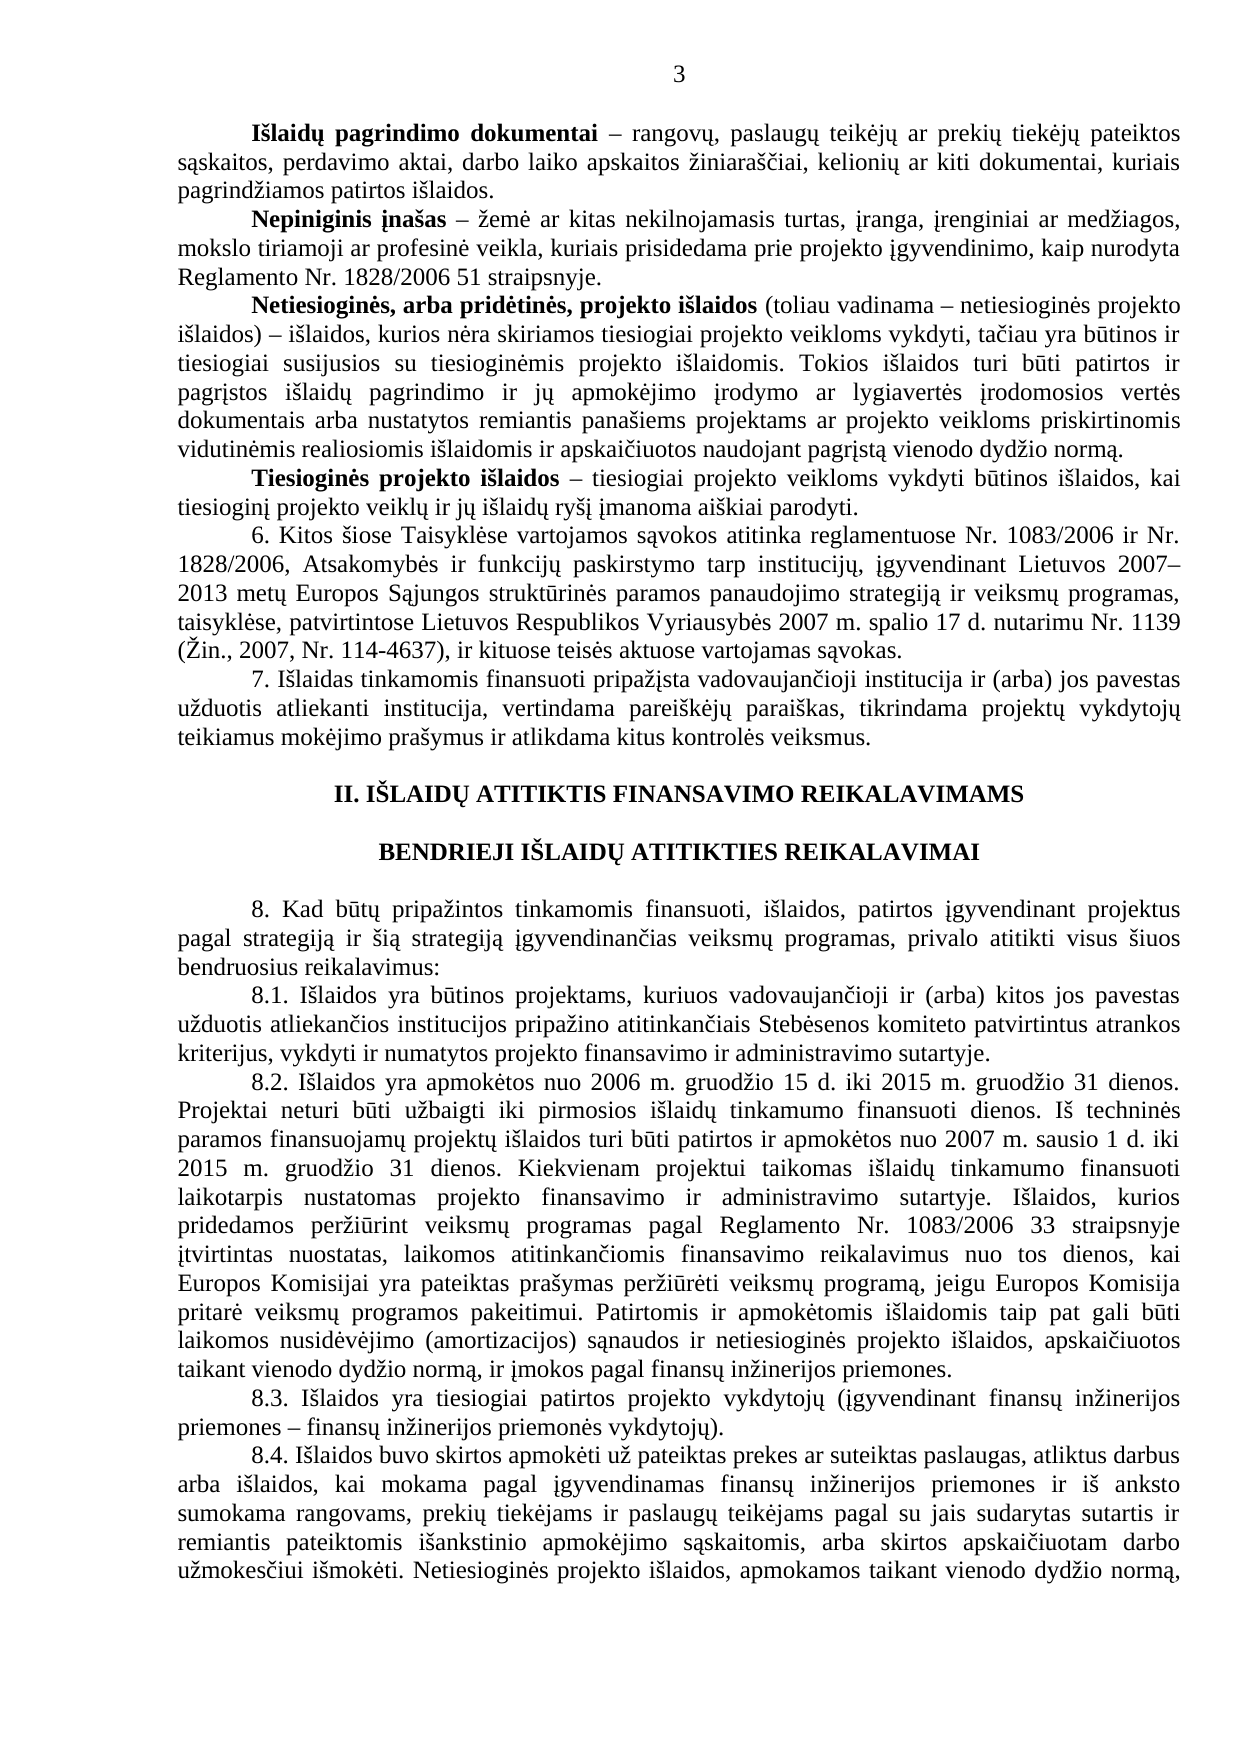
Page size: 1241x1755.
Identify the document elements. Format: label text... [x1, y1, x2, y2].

text II. IŠLAIDŲ ATITIKTIS FINANSAVIMO REIKALAVIMAMS [177, 779, 1181, 808]
text 8.2. Išlaidos yra apmokėtos nuo 2006 m. gruodžio 15 d. iki 2015 m. gruodžio 31 dienos. Projektai neturi būti užbaigti iki pirmosios išlaidų tinkamumo finansuoti dienos. Iš techninės paramos finansuojamų projektų išlaidos turi būti patirtos ir apmokėtos nuo 2007 m. sausio 1 d. iki 2015 m. gruodžio 31 dienos. Kiekvienam projektui taikomas išlaidų tinkamumo finansuoti laikotarpis nustatomas projekto finansavimo ir administravimo sutartyje. Išlaidos, kurios pridedamos peržiūrint veiksmų programas pagal Reglamento Nr. 1083/2006 33 straipsnyje įtvirtintas nuostatas, laikomos atitinkančiomis finansavimo reikalavimus nuo tos dienos, kai Europos Komisijai yra pateiktas prašymas peržiūrėti veiksmų programą, jeigu Europos Komisija pritarė veiksmų programos pakeitimui. Patirtomis ir apmokėtomis išlaidomis taip pat gali būti laikomos nusidėvėjimo (amortizacijos) sąnaudos ir netiesioginės projekto išlaidos, apskaičiuotos taikant vienodo dydžio normą, ir įmokos pagal finansų inžinerijos priemones. [177, 1067, 1181, 1383]
text 7. Išlaidas tinkamomis finansuoti pripažįsta vadovaujančioji institucija ir (arba) jos pavestas užduotis atliekanti institucija, vertindama pareiškėjų paraiškas, tikrindama projektų vykdytojų teikiamus mokėjimo prašymus ir atlikdama kitus kontrolės veiksmus. [177, 664, 1181, 751]
text 8.1. Išlaidos yra būtinos projektams, kuriuos vadovaujančioji ir (arba) kitos jos pavestas užduotis atliekančios institucijos pripažino atitinkančiais Stebėsenos komiteto patvirtintus atrankos kriterijus, vykdyti ir numatytos projekto finansavimo ir administravimo sutartyje. [177, 981, 1181, 1067]
text BENDRIEJI IŠLAIDŲ ATITIKTIES REIKALAVIMAI [177, 837, 1181, 866]
text Nepiniginis įnašas – žemė ar kitas nekilnojamasis turtas, įranga, įrenginiai ar medžiagos, mokslo tiriamoji ar profesinė veikla, kuriais prisidedama prie projekto įgyvendinimo, kaip nurodyta Reglamento Nr. 1828/2006 51 straipsnyje. [177, 204, 1181, 291]
text 8.4. Išlaidos buvo skirtos apmokėti už pateiktas prekes ar suteiktas paslaugas, atliktus darbus arba išlaidos, kai mokama pagal įgyvendinamas finansų inžinerijos priemones ir iš anksto sumokama rangovams, prekių tiekėjams ir paslaugų teikėjams pagal su jais sudarytas sutartis ir remiantis pateiktomis išankstinio apmokėjimo sąskaitomis, arba skirtos apskaičiuotam darbo užmokesčiui išmokėti. Netiesioginės projekto išlaidos, apmokamos taikant vienodo dydžio normą, [177, 1441, 1181, 1584]
text Netiesioginės, arba pridėtinės, projekto išlaidos (toliau vadinama – netiesioginės projekto išlaidos) – išlaidos, kurios nėra skiriamos tiesiogiai projekto veikloms vykdyti, tačiau yra būtinos ir tiesiogiai susijusios su tiesioginėmis projekto išlaidomis. Tokios išlaidos turi būti patirtos ir pagrįstos išlaidų pagrindimo ir jų apmokėjimo įrodymo ar lygiavertės įrodomosios vertės dokumentais arba nustatytos remiantis panašiems projektams ar projekto veikloms priskirtinomis vidutinėmis realiosiomis išlaidomis ir apskaičiuotos naudojant pagrįstą vienodo dydžio normą. [177, 291, 1181, 463]
text 6. Kitos šiose Taisyklėse vartojamos sąvokos atitinka reglamentuose Nr. 1083/2006 ir Nr. 1828/2006, Atsakomybės ir funkcijų paskirstymo tarp institucijų, įgyvendinant Lietuvos 2007– 2013 metų Europos Sąjungos struktūrinės paramos panaudojimo strategiją ir veiksmų programas, taisyklėse, patvirtintose Lietuvos Respublikos Vyriausybės 2007 m. spalio 17 d. nutarimu Nr. 1139 (Žin., 2007, Nr. 114-4637), ir kituose teisės aktuose vartojamas sąvokas. [177, 521, 1181, 664]
text Išlaidų pagrindimo dokumentai – rangovų, paslaugų teikėjų ar prekių tiekėjų pateiktos sąskaitos, perdavimo aktai, darbo laiko apskaitos žiniaraščiai, kelionių ar kiti dokumentai, kuriais pagrindžiamos patirtos išlaidos. [177, 118, 1181, 204]
text Tiesioginės projekto išlaidos – tiesiogiai projekto veikloms vykdyti būtinos išlaidos, kai tiesioginį projekto veiklų ir jų išlaidų ryšį įmanoma aiškiai parodyti. [177, 463, 1181, 521]
text 8. Kad būtų pripažintos tinkamomis finansuoti, išlaidos, patirtos įgyvendinant projektus pagal strategiją ir šią strategiją įgyvendinančias veiksmų programas, privalo atitikti visus šiuos bendruosius reikalavimus: [177, 894, 1181, 981]
text 8.3. Išlaidos yra tiesiogiai patirtos projekto vykdytojų (įgyvendinant finansų inžinerijos priemones – finansų inžinerijos priemonės vykdytojų). [177, 1383, 1181, 1441]
